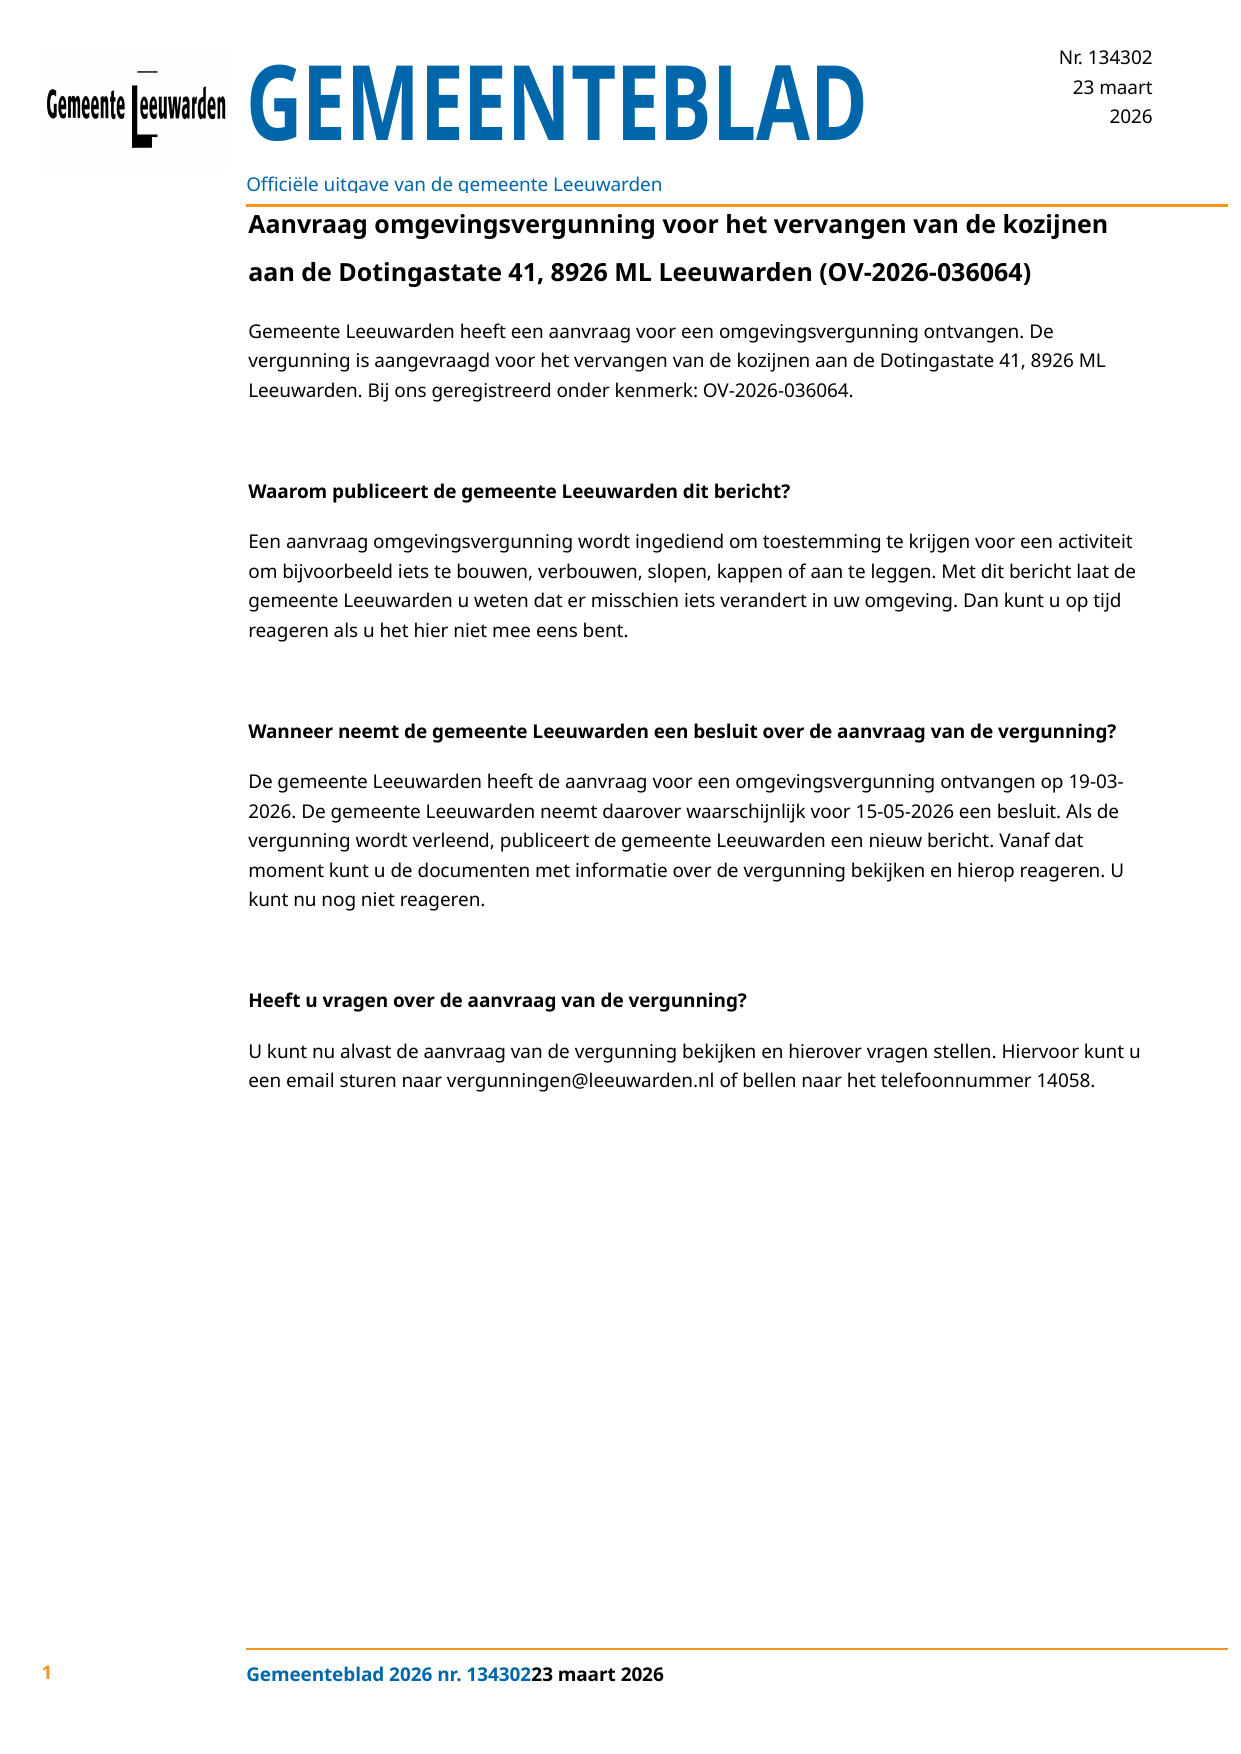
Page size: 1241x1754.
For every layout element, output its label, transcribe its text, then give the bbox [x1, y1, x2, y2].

text Waarom publiceert de gemeente Leeuwarden dit bericht? [248, 478, 1152, 504]
text De gemeente Leeuwarden heeft de aanvraag voor een omgevingsvergunning ontvangen op 19-03-2026. De gemeente Leeuwarden neemt daarover waarschijnlijk voor 15-05-2026 een besluit. Als de vergunning wordt verleend, publiceert de gemeente Leeuwarden een nieuw bericht. Vanaf dat moment kunt u de documenten met informatie over de vergunning bekijken en hierop reageren. U kunt nu nog niet reageren. [248, 768, 1152, 912]
picture [41, 47, 231, 172]
text Aanvraag omgevingsvergunning voor het vervangen van de kozijnen aan de Dotingastate 41, 8926 ML Leeuwarden (OV-2026-036064) [248, 207, 1152, 288]
text Wanneer neemt de gemeente Leeuwarden een besluit over de aanvraag van de vergunning? [248, 718, 1152, 744]
text Een aanvraag omgevingsvergunning wordt ingediend om toestemming te krijgen voor een activiteit om bijvoorbeeld iets te bouwen, verbouwen, slopen, kappen of aan te leggen. Met dit bericht laat de gemeente Leeuwarden u weten dat er misschien iets verandert in uw omgeving. Dan kunt u op tijd reageren als u het hier niet mee eens bent. [248, 528, 1152, 643]
text Gemeente Leeuwarden heeft een aanvraag voor een omgevingsvergunning ontvangen. De vergunning is aangevraagd voor het vervangen van de kozijnen aan de Dotingastate 41, 8926 ML Leeuwarden. Bij ons geregistreerd onder kenmerk: OV-2026-036064. [248, 318, 1152, 403]
text Heeft u vragen over de aanvraag van de vergunning? [248, 987, 1152, 1013]
text U kunt nu alvast de aanvraag van de vergunning bekijken en hierover vragen stellen. Hiervoor kunt u een email sturen naar vergunningen@leeuwarden.nl of bellen naar het telefoonnummer 14058. [248, 1038, 1152, 1093]
